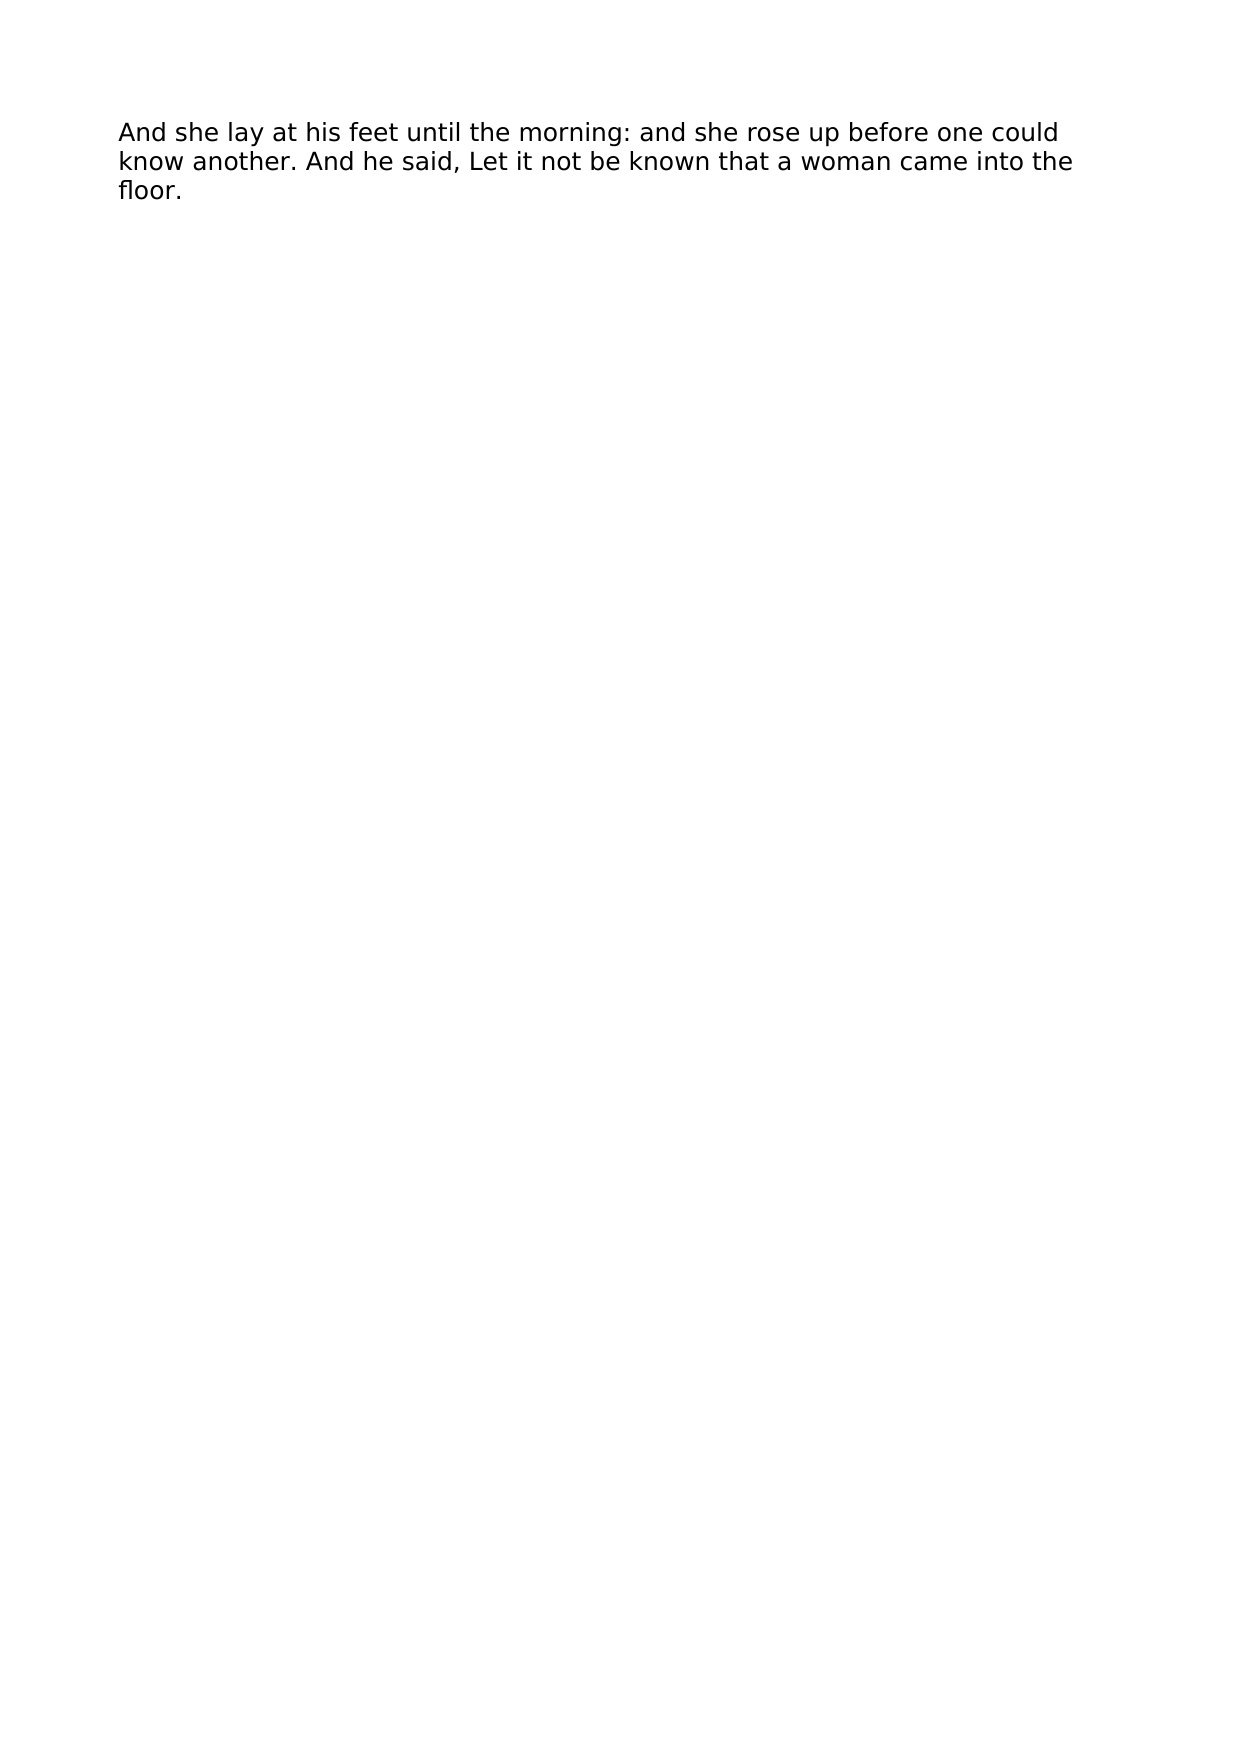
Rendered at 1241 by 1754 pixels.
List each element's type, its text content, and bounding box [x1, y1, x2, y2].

text And she lay at his feet until the morning: and she rose up before one could know another. And he said, Let it not be known that a woman came into the floor. [118, 118, 1122, 206]
